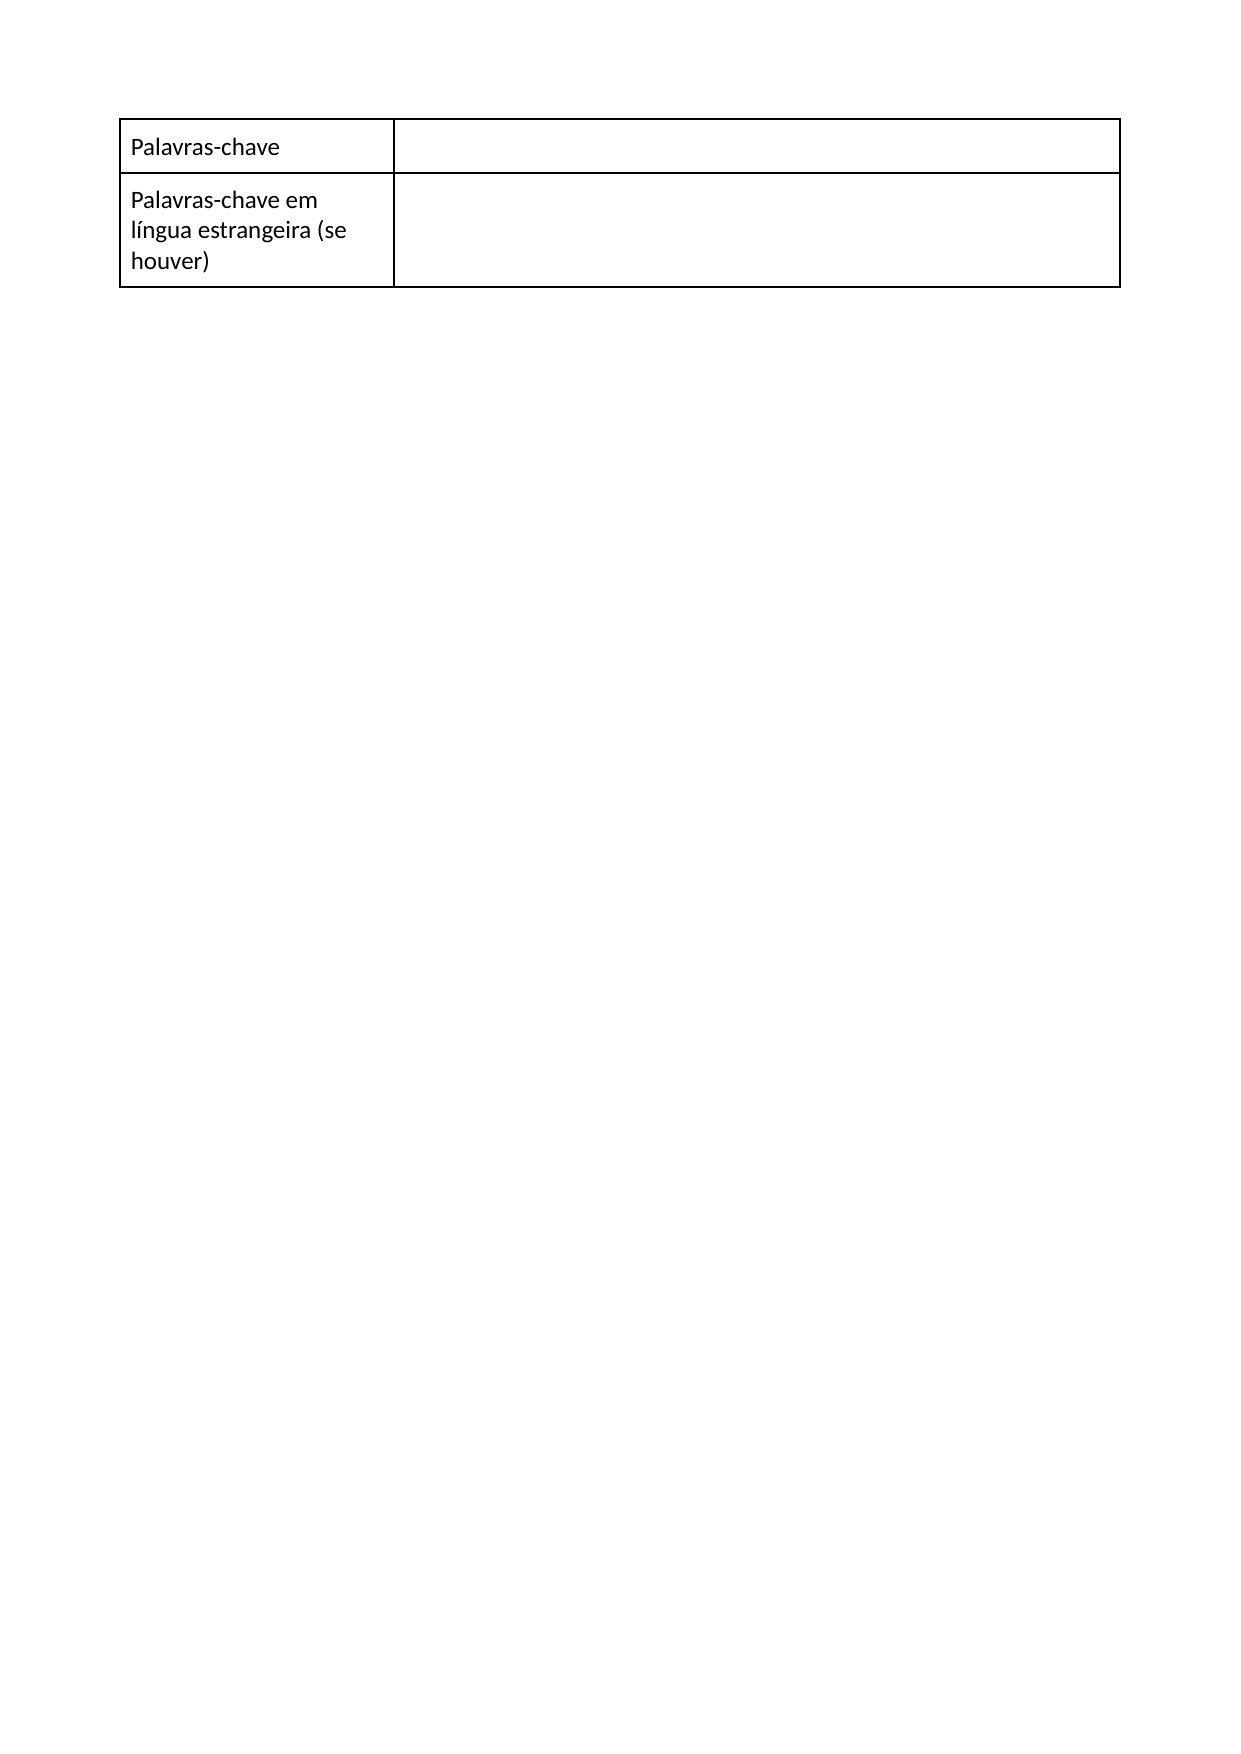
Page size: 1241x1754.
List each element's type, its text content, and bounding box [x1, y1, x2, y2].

table_cell [395, 120, 1119, 172]
table_cell Palavras-chave em língua estrangeira (se houver) [121, 174, 393, 286]
table_cell Palavras-chave [121, 120, 393, 172]
table_cell [395, 174, 1119, 286]
